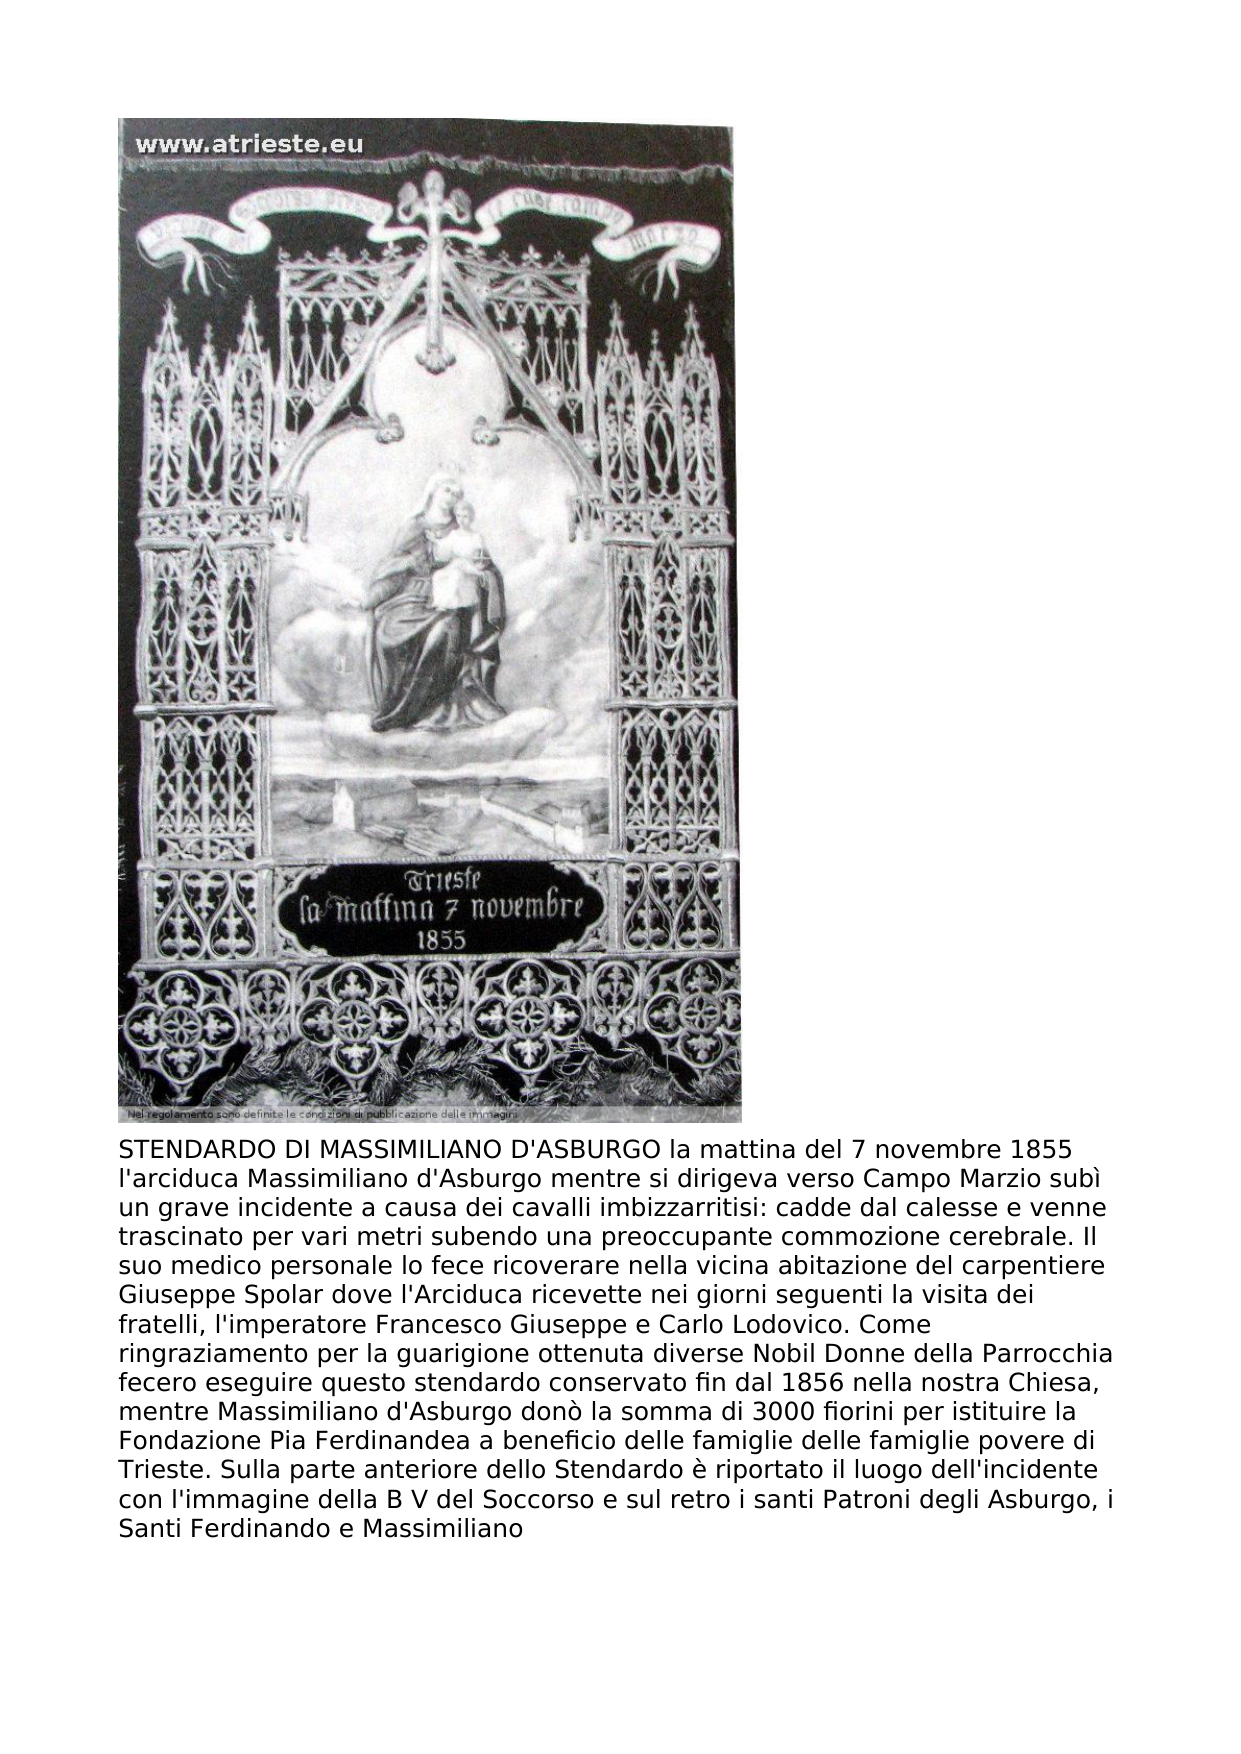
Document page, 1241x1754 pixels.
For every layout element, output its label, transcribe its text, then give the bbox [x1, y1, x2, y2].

picture [118, 118, 744, 1123]
text STENDARDO DI MASSIMILIANO D'ASBURGO la mattina del 7 novembre 1855 l'arciduca Massimiliano d'Asburgo mentre si dirigeva verso Campo Marzio subì un grave incidente a causa dei cavalli imbizzarritisi: cadde dal calesse e venne trascinato per vari metri subendo una preoccupante commozione cerebrale. Il suo medico personale lo fece ricoverare nella vicina abitazione del carpentiere Giuseppe Spolar dove l'Arciduca ricevette nei giorni seguenti la visita dei fratelli, l'imperatore Francesco Giuseppe e Carlo Lodovico. Come ringraziamento per la guarigione ottenuta diverse Nobil Donne della Parrocchia fecero eseguire questo stendardo conservato fin dal 1856 nella nostra Chiesa, mentre Massimiliano d'Asburgo donò la somma di 3000 fiorini per istituire la Fondazione Pia Ferdinandea a beneficio delle famiglie delle famiglie povere di Trieste. Sulla parte anteriore dello Stendardo è riportato il luogo dell'incidente con l'immagine della B V del Soccorso e sul retro i santi Patroni degli Asburgo, i Santi Ferdinando e Massimiliano [118, 1135, 1122, 1543]
